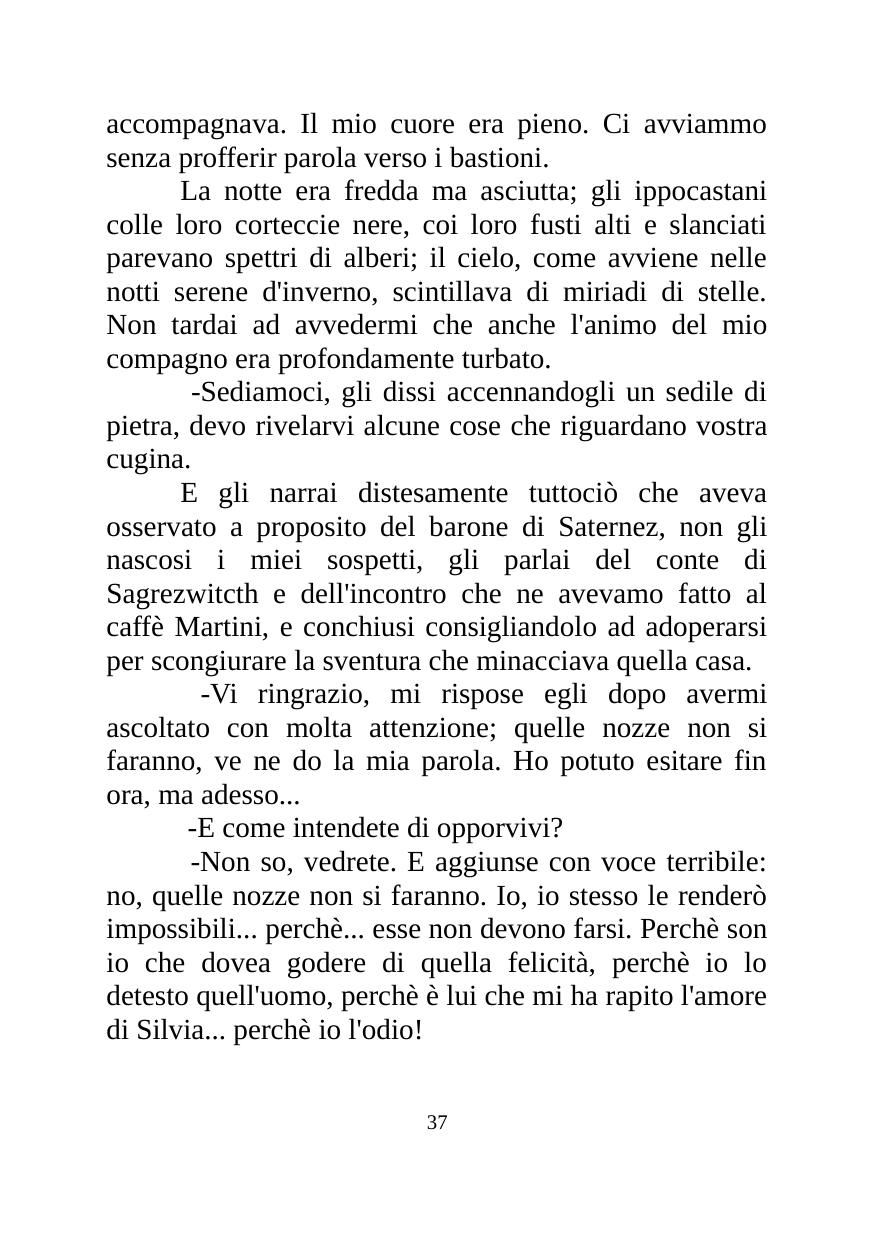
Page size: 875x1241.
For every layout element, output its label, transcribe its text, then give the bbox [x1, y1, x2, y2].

text accompagnava. Il mio cuore era pieno. Ci avviammo senza profferir parola verso i bastioni. [106, 106, 768, 173]
text -Non so, vedrete. E aggiunse con voce terribile: no, quelle nozze non si faranno. Io, io stesso le renderò impossibili... perchè... esse non devono farsi. Perchè son io che dovea godere di quella felicità, perchè io lo detesto quell'uomo, perchè è lui che mi ha rapito l'amore di Silvia... perchè io l'odio! [106, 844, 768, 1045]
text -Vi ringrazio, mi rispose egli dopo avermi ascoltato con molta attenzione; quelle nozze non si faranno, ve ne do la mia parola. Ho potuto esitare fin ora, ma adesso... [106, 676, 768, 811]
text -E come intendete di opporvivi? [106, 811, 768, 844]
text -Sediamoci, gli dissi accennandogli un sedile di pietra, devo rivelarvi alcune cose che riguardano vostra cugina. [106, 374, 768, 475]
text E gli narrai distesamente tuttociò che aveva osservato a proposito del barone di Saternez, non gli nascosi i miei sospetti, gli parlai del conte di Sagrezwitcth e dell'incontro che ne avevamo fatto al caffè Martini, e conchiusi consigliandolo ad adoperarsi per scongiurare la sventura che minacciava quella casa. [106, 475, 768, 676]
text La notte era fredda ma asciutta; gli ippocastani colle loro corteccie nere, coi loro fusti alti e slanciati parevano spettri di alberi; il cielo, come avviene nelle notti serene d'inverno, scintillava di miriadi di stelle. Non tardai ad avvedermi che anche l'animo del mio compagno era profondamente turbato. [106, 173, 768, 374]
